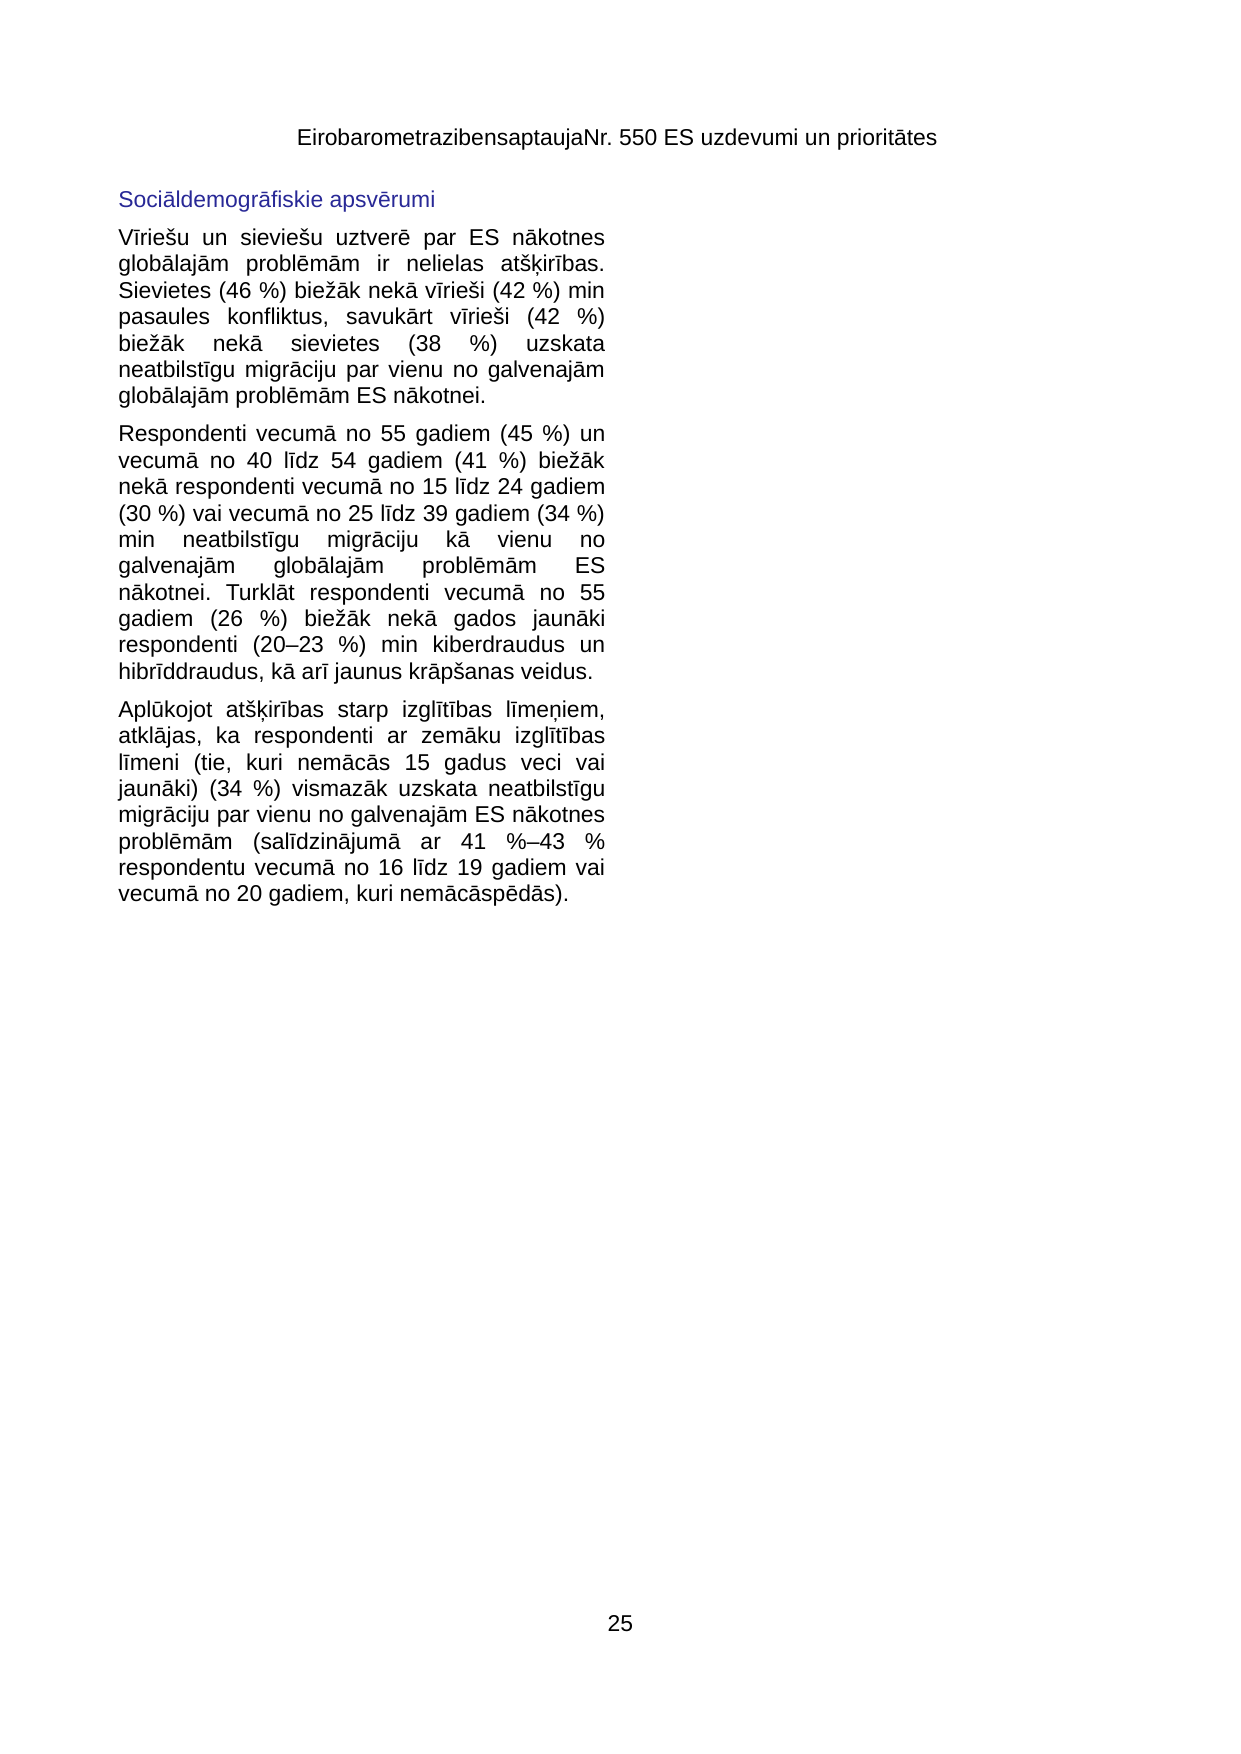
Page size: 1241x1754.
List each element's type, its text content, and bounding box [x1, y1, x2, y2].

text Vīriešu un sieviešu uztverē par ES nākotnes globālajām problēmām ir nelielas atšķirības. Sievietes (46 %) biežāk nekā vīrieši (42 %) min pasaules konfliktus, savukārt vīrieši (42 %) biežāk nekā sievietes (38 %) uzskata neatbilstīgu migrāciju par vienu no galvenajām globālajām problēmām ES nākotnei. [118, 224, 605, 408]
text Sociāldemogrāfiskie apsvērumi [118, 186, 605, 212]
text Aplūkojot atšķirības starp izglītības līmeņiem, atklājas, ka respondenti ar zemāku izglītības līmeni (tie, kuri nemācās 15 gadus veci vai jaunāki) (34 %) vismazāk uzskata neatbilstīgu migrāciju par vienu no galvenajām ES nākotnes problēmām (salīdzinājumā ar 41 %–43 % respondentu vecumā no 16 līdz 19 gadiem vai vecumā no 20 gadiem, kuri nemācāspēdās). [118, 696, 605, 907]
text Respondenti vecumā no 55 gadiem (45 %) un vecumā no 40 līdz 54 gadiem (41 %) biežāk nekā respondenti vecumā no 15 līdz 24 gadiem (30 %) vai vecumā no 25 līdz 39 gadiem (34 %) min neatbilstīgu migrāciju kā vienu no galvenajām globālajām problēmām ES nākotnei. Turklāt respondenti vecumā no 55 gadiem (26 %) biežāk nekā gados jaunāki respondenti (20–23 %) min kiberdraudus un hibrīddraudus, kā arī jaunus krāpšanas veidus. [118, 420, 605, 684]
